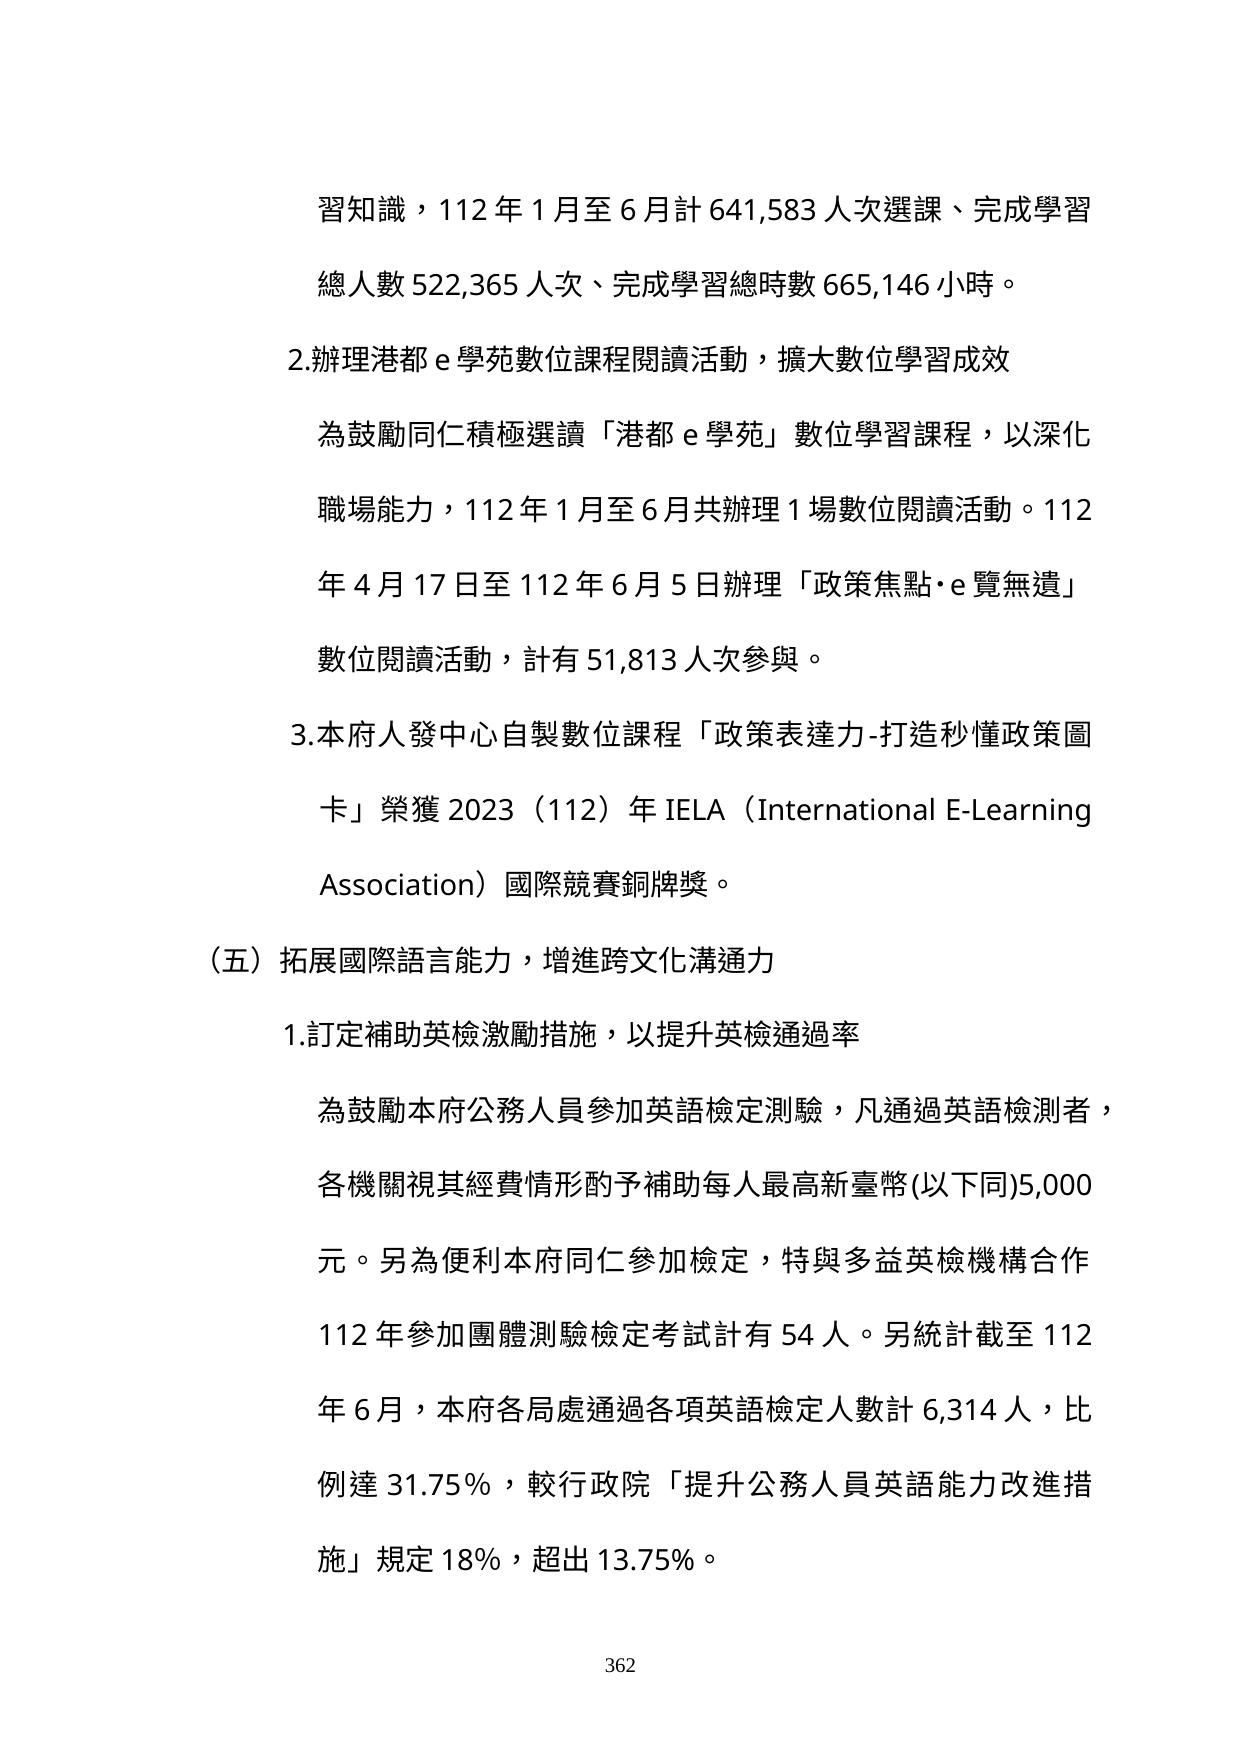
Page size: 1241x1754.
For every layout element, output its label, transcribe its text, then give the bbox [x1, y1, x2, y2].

text 為鼓勵同仁積極選讀「港都e學苑」數位學習課程，以深化職場能力，112年1月至6月共辦理1場數位閱讀活動。112年4月17日至112年6月5日辦理「政策焦點˙e覽無遺」數位閱讀活動，計有51,813人次參與。 [318, 389, 1092, 689]
text 3.本府人發中心自製數位課程「政策表達力-打造秒懂政策圖卡」榮獲2023（112）年IELA（International E-Learning Association）國際競賽銅牌獎。 [290, 689, 1092, 914]
text （五）拓展國際語言能力，增進跨文化溝通力 [162, 914, 1092, 989]
text 習知識，112年1月至6月計641,583人次選課、完成學習總人數522,365人次、完成學習總時數665,146小時。 [318, 164, 1092, 314]
text 2.辦理港都e學苑數位課程閱讀活動，擴大數位學習成效 [169, 314, 1092, 389]
text 為鼓勵本府公務人員參加英語檢定測驗，凡通過英語檢測者，各機關視其經費情形酌予補助每人最高新臺幣(以下同)5,000元。另為便利本府同仁參加檢定，特與多益英檢機構合作，112年參加團體測驗檢定考試計有54人。另統計截至112年6月，本府各局處通過各項英語檢定人數計6,314人，比例達31.75％，較行政院「提升公務人員英語能力改進措施」規定18％，超出13.75%。 [318, 1064, 1092, 1589]
text 1.訂定補助英檢激勵措施，以提升英檢通過率 [169, 989, 1092, 1064]
